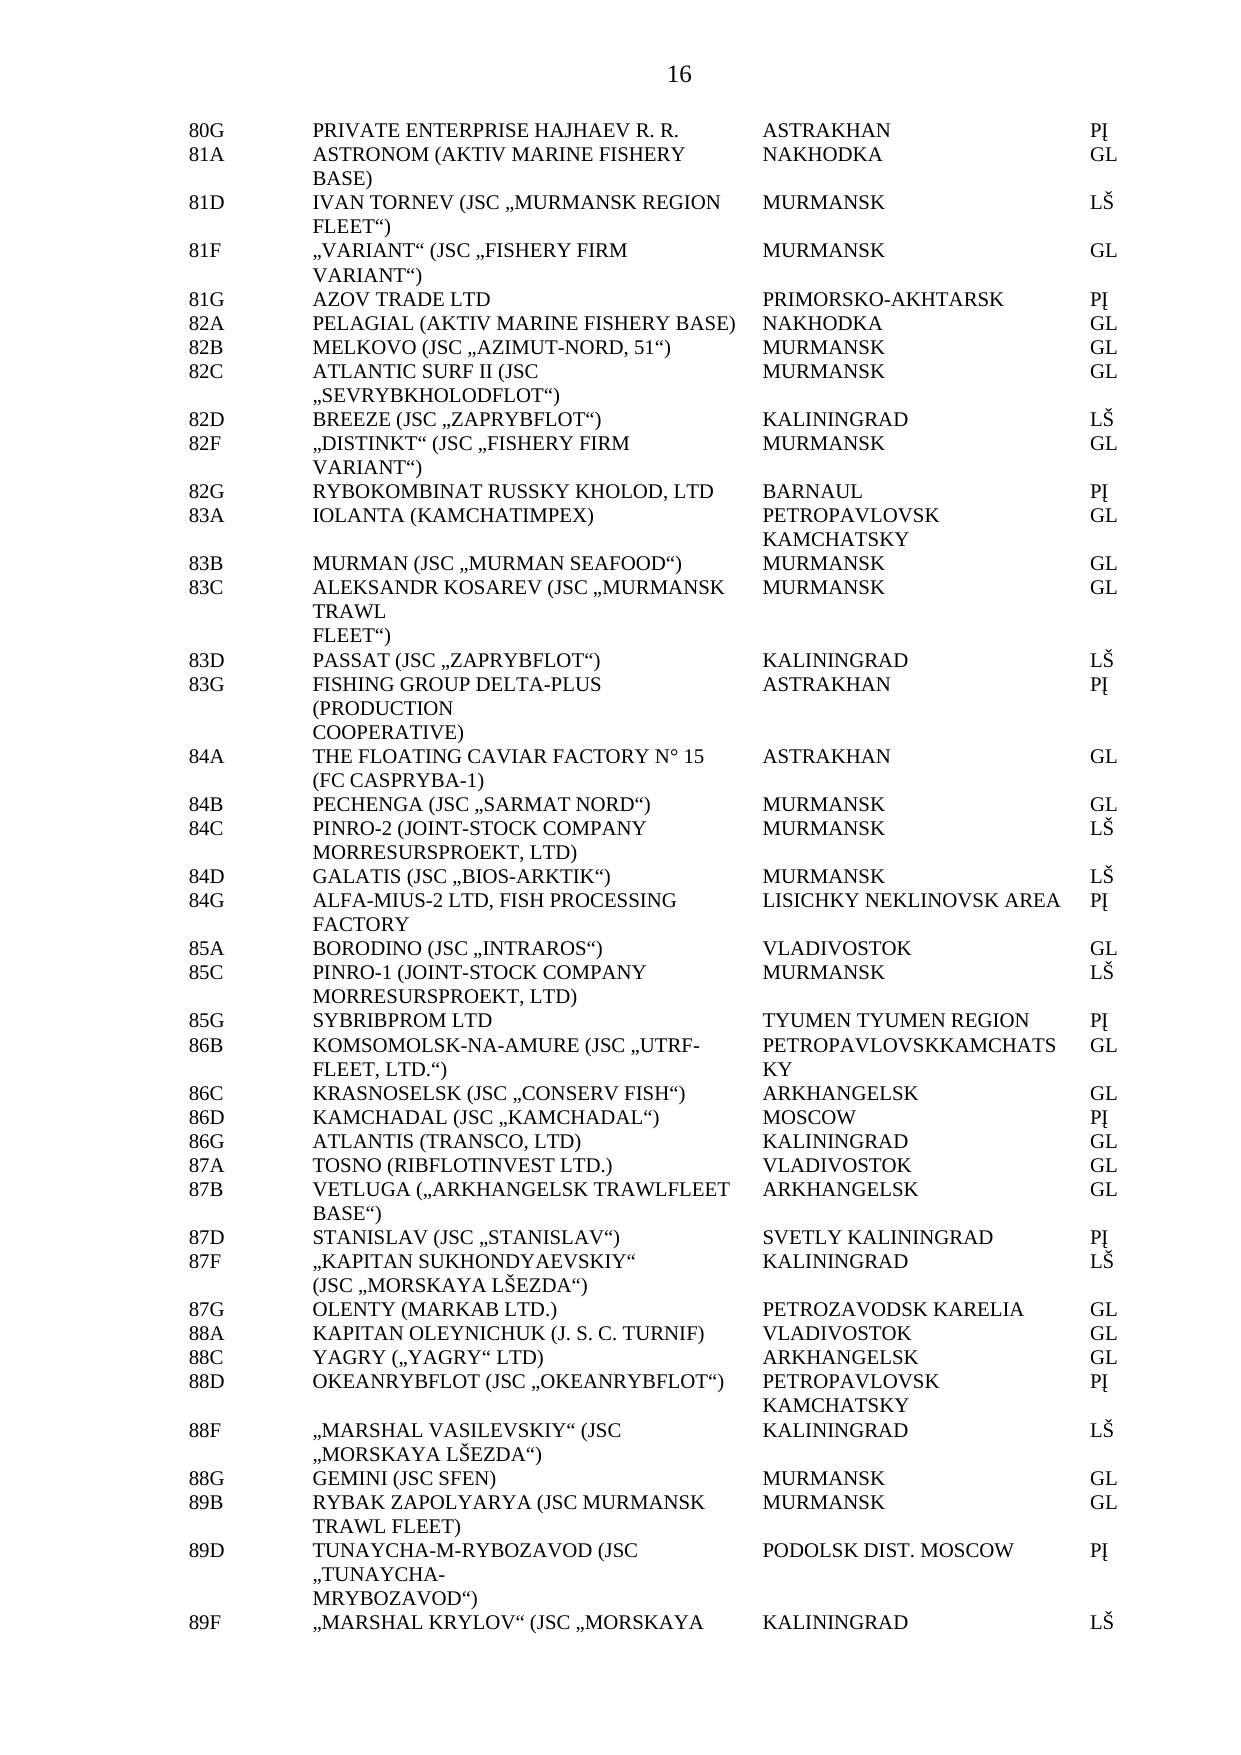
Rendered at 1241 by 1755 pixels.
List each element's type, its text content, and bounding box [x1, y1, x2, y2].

table_cell GL [1079, 744, 1204, 792]
table_cell 84C [177, 816, 301, 840]
table_cell 82B [177, 335, 301, 359]
table_cell Stanislav (JSC „Stanislav“) [301, 1225, 751, 1249]
table_cell ASTRAKHAN [751, 672, 1078, 720]
table_cell 88C [177, 1345, 301, 1369]
table_cell GL [1079, 311, 1204, 335]
table_cell ARKHANGELSK [751, 1345, 1078, 1369]
table_cell GL [1079, 431, 1204, 479]
table_cell 88F [177, 1418, 301, 1466]
table_cell 83C [177, 575, 301, 623]
table_cell [177, 984, 301, 1008]
table_cell PODOLSK DIST. MOSCOW [751, 1538, 1078, 1586]
table_cell Pinro-2 (Joint-stock company [301, 816, 751, 840]
table_cell [751, 624, 1078, 647]
table_cell PĮ [1079, 1369, 1204, 1417]
table_cell 83B [177, 551, 301, 575]
table_cell „Marshal Krylov“ (JSC „Morskaya [301, 1610, 751, 1634]
table_cell PETROZAVODSK KARELIA [751, 1297, 1078, 1321]
table_cell Passat (JSC „Zaprybflot“) [301, 648, 751, 672]
table_cell [751, 1273, 1078, 1297]
table_cell GL [1079, 936, 1204, 960]
table_cell LISICHKY NEKLINOVSK AREA [751, 888, 1078, 936]
table_cell [177, 840, 301, 864]
table_cell Breeze (JSC „Zaprybflot“) [301, 407, 751, 431]
table_cell LŠ [1079, 1610, 1204, 1634]
table_cell 85C [177, 960, 301, 984]
table_cell ASTRAKHAN [751, 118, 1078, 142]
table_cell [751, 984, 1078, 1008]
table_cell 82G [177, 479, 301, 503]
table_cell 86D [177, 1105, 301, 1129]
table_cell KALININGRAD [751, 1249, 1078, 1273]
table_cell KALININGRAD [751, 1610, 1078, 1634]
table_cell 86G [177, 1129, 301, 1153]
table_cell 89B [177, 1490, 301, 1538]
table_cell Rybokombinat Russky Kholod, Ltd [301, 479, 751, 503]
table_cell 85A [177, 936, 301, 960]
table_cell PĮ [1079, 1538, 1204, 1586]
table_cell Morresursproekt, Ltd) [301, 840, 751, 864]
table_cell 82A [177, 311, 301, 335]
table_cell 86C [177, 1081, 301, 1105]
table_cell ARKHANGELSK [751, 1081, 1078, 1105]
table_cell GL [1079, 239, 1204, 287]
table_cell MRybozavod“) [301, 1586, 751, 1610]
table_cell GL [1079, 1129, 1204, 1153]
table_cell Iolanta (Kamchatimpex) [301, 503, 751, 551]
table_cell „Marshal Vasilevskiy“ (JSC „Morskaya LŠezda“) [301, 1418, 751, 1466]
table_cell Krasnoselsk (JSC „Conserv Fish“) [301, 1081, 751, 1105]
table_cell 83D [177, 648, 301, 672]
table_cell 81A [177, 142, 301, 190]
table_cell Kapitan Oleynichuk (J. S. C. Turnif) [301, 1321, 751, 1345]
table_cell Tunaycha-M-Rybozavod (JSC „Tunaycha- [301, 1538, 751, 1586]
table_cell Private enterprise Hajhaev R. R. [301, 118, 751, 142]
table_cell Tosno (Ribflotinvest Ltd.) [301, 1153, 751, 1177]
table_cell cooperative) [301, 720, 751, 744]
table_cell (JSC „Morskaya LŠezda“) [301, 1273, 751, 1297]
table_cell GL [1079, 1081, 1204, 1105]
table_cell 80G [177, 118, 301, 142]
table_cell 87B [177, 1177, 301, 1225]
table_cell PETROPAVLOVSK KAMCHATSKY [751, 503, 1078, 551]
table_cell GL [1079, 359, 1204, 407]
table_cell [1079, 840, 1204, 864]
table_cell 84A [177, 744, 301, 792]
table_cell [751, 720, 1078, 744]
table_cell [751, 1586, 1078, 1610]
table_cell TYUMEN TYUMEN REGION [751, 1009, 1078, 1032]
table_cell LŠ [1079, 1418, 1204, 1466]
table_cell „Distinkt“ (JSC „Fishery Firm Variant“) [301, 431, 751, 479]
table_cell GL [1079, 792, 1204, 816]
table_cell PĮ [1079, 672, 1204, 720]
table_cell [1079, 984, 1204, 1008]
table_cell LŠ [1079, 960, 1204, 984]
table_cell Pinro-1 (Joint-stock company [301, 960, 751, 984]
table_cell Morresursproekt, Ltd) [301, 984, 751, 1008]
table_cell „Kapitan Sukhondyaevskiy“ [301, 1249, 751, 1273]
table_cell GL [1079, 1321, 1204, 1345]
table_cell Atlantic Surf II (JSC „Sevrybkholodflot“) [301, 359, 751, 407]
table_cell 87G [177, 1297, 301, 1321]
table_cell VLADIVOSTOK [751, 1153, 1078, 1177]
table_cell MURMANSK [751, 864, 1078, 888]
table_cell [1079, 624, 1204, 647]
table_cell 82D [177, 407, 301, 431]
table_cell MURMANSK [751, 792, 1078, 816]
table_cell Murman (JSC „Murman Seafood“) [301, 551, 751, 575]
table_cell PETROPAVLOVSK KAMCHATSKY [751, 1369, 1078, 1417]
table_cell 89D [177, 1538, 301, 1586]
table_cell MURMANSK [751, 960, 1078, 984]
table_cell ARKHANGELSK [751, 1177, 1078, 1225]
table_cell KALININGRAD [751, 1129, 1078, 1153]
table_cell The floating caviar factory N° 15 (FC Caspryba-1) [301, 744, 751, 792]
table_cell 84B [177, 792, 301, 816]
table_cell [177, 1586, 301, 1610]
table_cell Kamchadal (JSC „Kamchadal“) [301, 1105, 751, 1129]
table_cell Vetluga („Arkhangelsk Trawlfleet Base“) [301, 1177, 751, 1225]
table_cell 88A [177, 1321, 301, 1345]
table_cell LŠ [1079, 1249, 1204, 1273]
table_cell PETROPAVLOVSKKAMCHATSKY [751, 1033, 1078, 1081]
table_cell GL [1079, 551, 1204, 575]
table_cell MURMANSK [751, 575, 1078, 623]
table_cell Borodino (JSC „Intraros“) [301, 936, 751, 960]
table_cell LŠ [1079, 648, 1204, 672]
table_cell Pechenga (JSC „Sarmat Nord“) [301, 792, 751, 816]
table_cell [751, 840, 1078, 864]
table_cell LŠ [1079, 864, 1204, 888]
table_cell MURMANSK [751, 335, 1078, 359]
table_cell MURMANSK [751, 551, 1078, 575]
table_cell GL [1079, 1033, 1204, 1081]
table_cell [177, 624, 301, 647]
table_cell MURMANSK [751, 431, 1078, 479]
table_cell Ivan Tornev (JSC „Murmansk Region Fleet“) [301, 190, 751, 238]
table_cell Sybribprom Ltd [301, 1009, 751, 1032]
table_cell MOSCOW [751, 1105, 1078, 1129]
table_cell KALININGRAD [751, 407, 1078, 431]
table_cell 84D [177, 864, 301, 888]
table_cell 82C [177, 359, 301, 407]
table_cell 85G [177, 1009, 301, 1032]
table_cell GL [1079, 503, 1204, 551]
table_cell PĮ [1079, 888, 1204, 936]
table_cell 84G [177, 888, 301, 936]
table_cell GL [1079, 1297, 1204, 1321]
table_cell Olenty (Markab Ltd.) [301, 1297, 751, 1321]
table_cell MURMANSK [751, 1490, 1078, 1538]
table_cell Gemini (JSC Sfen) [301, 1466, 751, 1490]
table_cell PĮ [1079, 118, 1204, 142]
table_cell BARNAUL [751, 479, 1078, 503]
table_cell 82F [177, 431, 301, 479]
table_cell Galatis (JSC „Bios-Arktik“) [301, 864, 751, 888]
table_cell ASTRAKHAN [751, 744, 1078, 792]
table_cell MURMANSK [751, 239, 1078, 287]
table_cell [1079, 1586, 1204, 1610]
table_cell 89F [177, 1610, 301, 1634]
table_cell LŠ [1079, 816, 1204, 840]
table_cell [1079, 1273, 1204, 1297]
table_cell Aleksandr Kosarev (JSC „Murmansk Trawl [301, 575, 751, 623]
table_cell SVETLY KALININGRAD [751, 1225, 1078, 1249]
table_cell 87D [177, 1225, 301, 1249]
table_cell GL [1079, 142, 1204, 190]
table_cell PĮ [1079, 479, 1204, 503]
table_cell Yagry („Yagry“ Ltd) [301, 1345, 751, 1369]
table_cell Fishing Group Delta-plus (production [301, 672, 751, 720]
table_cell PĮ [1079, 1105, 1204, 1129]
table_cell GL [1079, 1466, 1204, 1490]
table_cell LŠ [1079, 407, 1204, 431]
table_cell VLADIVOSTOK [751, 1321, 1078, 1345]
table_cell Pelagial (Aktiv marine fishery base) [301, 311, 751, 335]
table_cell 87A [177, 1153, 301, 1177]
table_cell PĮ [1079, 1225, 1204, 1249]
table_cell 83A [177, 503, 301, 551]
table_cell PĮ [1079, 1009, 1204, 1032]
table_cell [177, 1273, 301, 1297]
table_cell LŠ [1079, 190, 1204, 238]
table_cell 86B [177, 1033, 301, 1081]
table_cell MURMANSK [751, 1466, 1078, 1490]
table_cell GL [1079, 335, 1204, 359]
table_cell NAKHODKA [751, 142, 1078, 190]
table_cell Melkovo (JSC „Azimut-Nord, 51“) [301, 335, 751, 359]
table_cell Atlantis (Transco, Ltd) [301, 1129, 751, 1153]
table_cell MURMANSK [751, 816, 1078, 840]
table_cell KALININGRAD [751, 1418, 1078, 1466]
table_cell Azov Trade Ltd [301, 287, 751, 311]
table_cell KALININGRAD [751, 648, 1078, 672]
table_cell 81G [177, 287, 301, 311]
table_cell „Variant“ (JSC „Fishery Firm Variant“) [301, 239, 751, 287]
table_cell GL [1079, 1345, 1204, 1369]
table_cell MURMANSK [751, 190, 1078, 238]
table_cell 88G [177, 1466, 301, 1490]
table_cell [177, 720, 301, 744]
table_cell Astronom (Aktiv marine fishery base) [301, 142, 751, 190]
table_cell [1079, 720, 1204, 744]
table_cell Fleet“) [301, 624, 751, 647]
table_cell Rybak Zapolyarya (JSC Murmansk trawl fleet) [301, 1490, 751, 1538]
table_cell 87F [177, 1249, 301, 1273]
table_cell 88D [177, 1369, 301, 1417]
table_cell MURMANSK [751, 359, 1078, 407]
table_cell NAKHODKA [751, 311, 1078, 335]
table_cell 81D [177, 190, 301, 238]
table_cell 83G [177, 672, 301, 720]
table_cell GL [1079, 1490, 1204, 1538]
table_cell 81F [177, 239, 301, 287]
table_cell PRIMORSKO-AKHTARSK [751, 287, 1078, 311]
table_cell Komsomolsk-Na-Amure (JSC „UTRF-Fleet, Ltd.“) [301, 1033, 751, 1081]
table_cell PĮ [1079, 287, 1204, 311]
table_cell GL [1079, 1153, 1204, 1177]
table_cell Okeanrybflot (JSC „Okeanrybflot“) [301, 1369, 751, 1417]
table_cell VLADIVOSTOK [751, 936, 1078, 960]
table_cell GL [1079, 575, 1204, 623]
table_cell GL [1079, 1177, 1204, 1225]
table_cell Alfa-Mius-2 Ltd, fish processing factory [301, 888, 751, 936]
